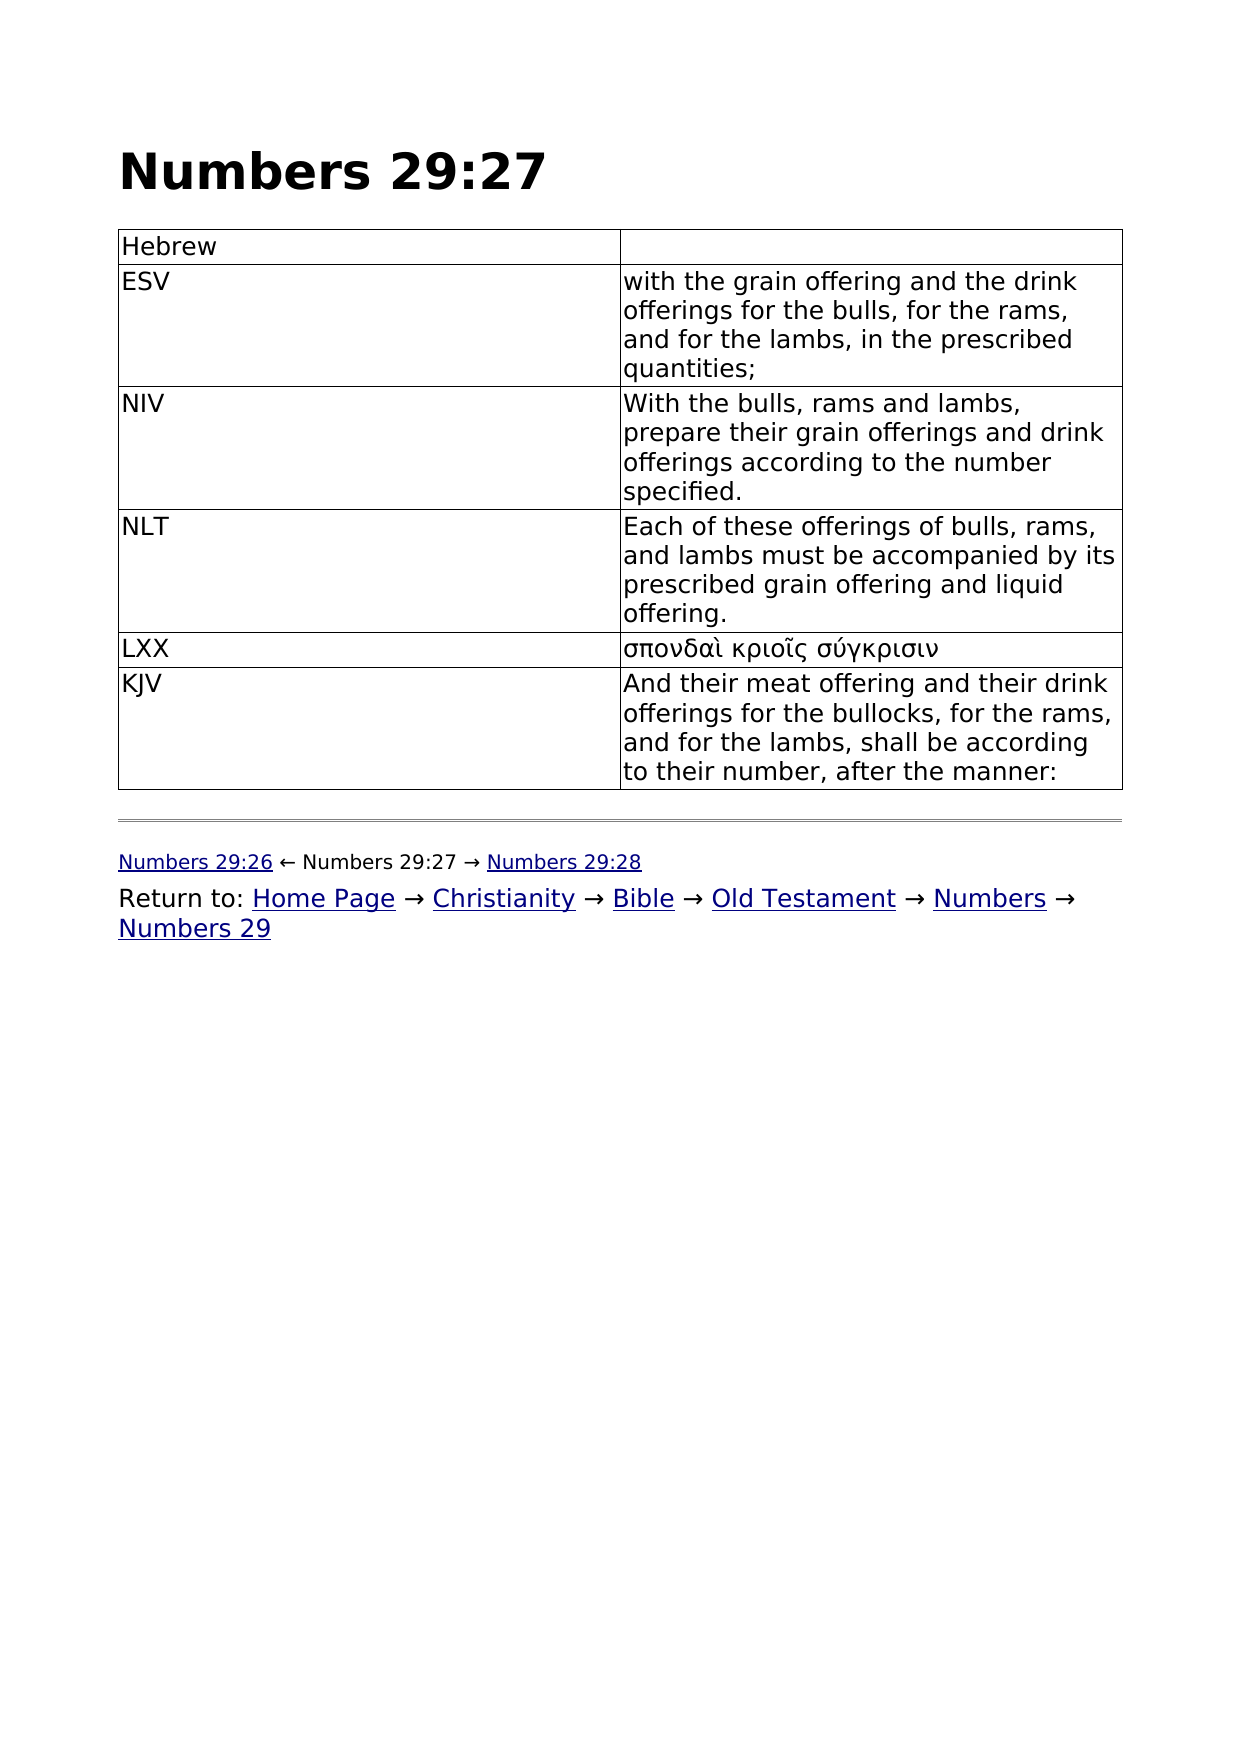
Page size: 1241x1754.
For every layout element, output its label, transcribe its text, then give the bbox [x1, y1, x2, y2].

table_header Hebrew [119, 230, 620, 264]
table_cell LXX [119, 633, 620, 667]
text Return to: Home Page → Christianity → Bible → Old Testament → Numbers → Numbers 29 [118, 884, 1122, 943]
table_cell With the bulls, rams and lambs, prepare their grain offerings and drink offerings according to the number specified. [621, 387, 1122, 509]
table_cell Each of these offerings of bulls, rams, and lambs must be accompanied by its prescribed grain offering and liquid offering. [621, 510, 1122, 632]
table_cell σπονδαὶ κριοῖς σύγκρισιν [621, 633, 1122, 667]
text Numbers 29:26 ← Numbers 29:27 → Numbers 29:28 [118, 851, 1122, 884]
table_cell NIV [119, 387, 620, 509]
table_cell ESV [119, 265, 620, 386]
subtitle Numbers 29:27 [118, 143, 1122, 201]
table_cell NLT [119, 510, 620, 632]
table_cell KJV [119, 668, 620, 789]
table_header [621, 230, 1122, 264]
table_cell And their meat offering and their drink offerings for the bullocks, for the rams, and for the lambs, shall be according to their number, after the manner: [621, 668, 1122, 789]
table_cell with the grain offering and the drink offerings for the bulls, for the rams, and for the lambs, in the prescribed quantities; [621, 265, 1122, 386]
